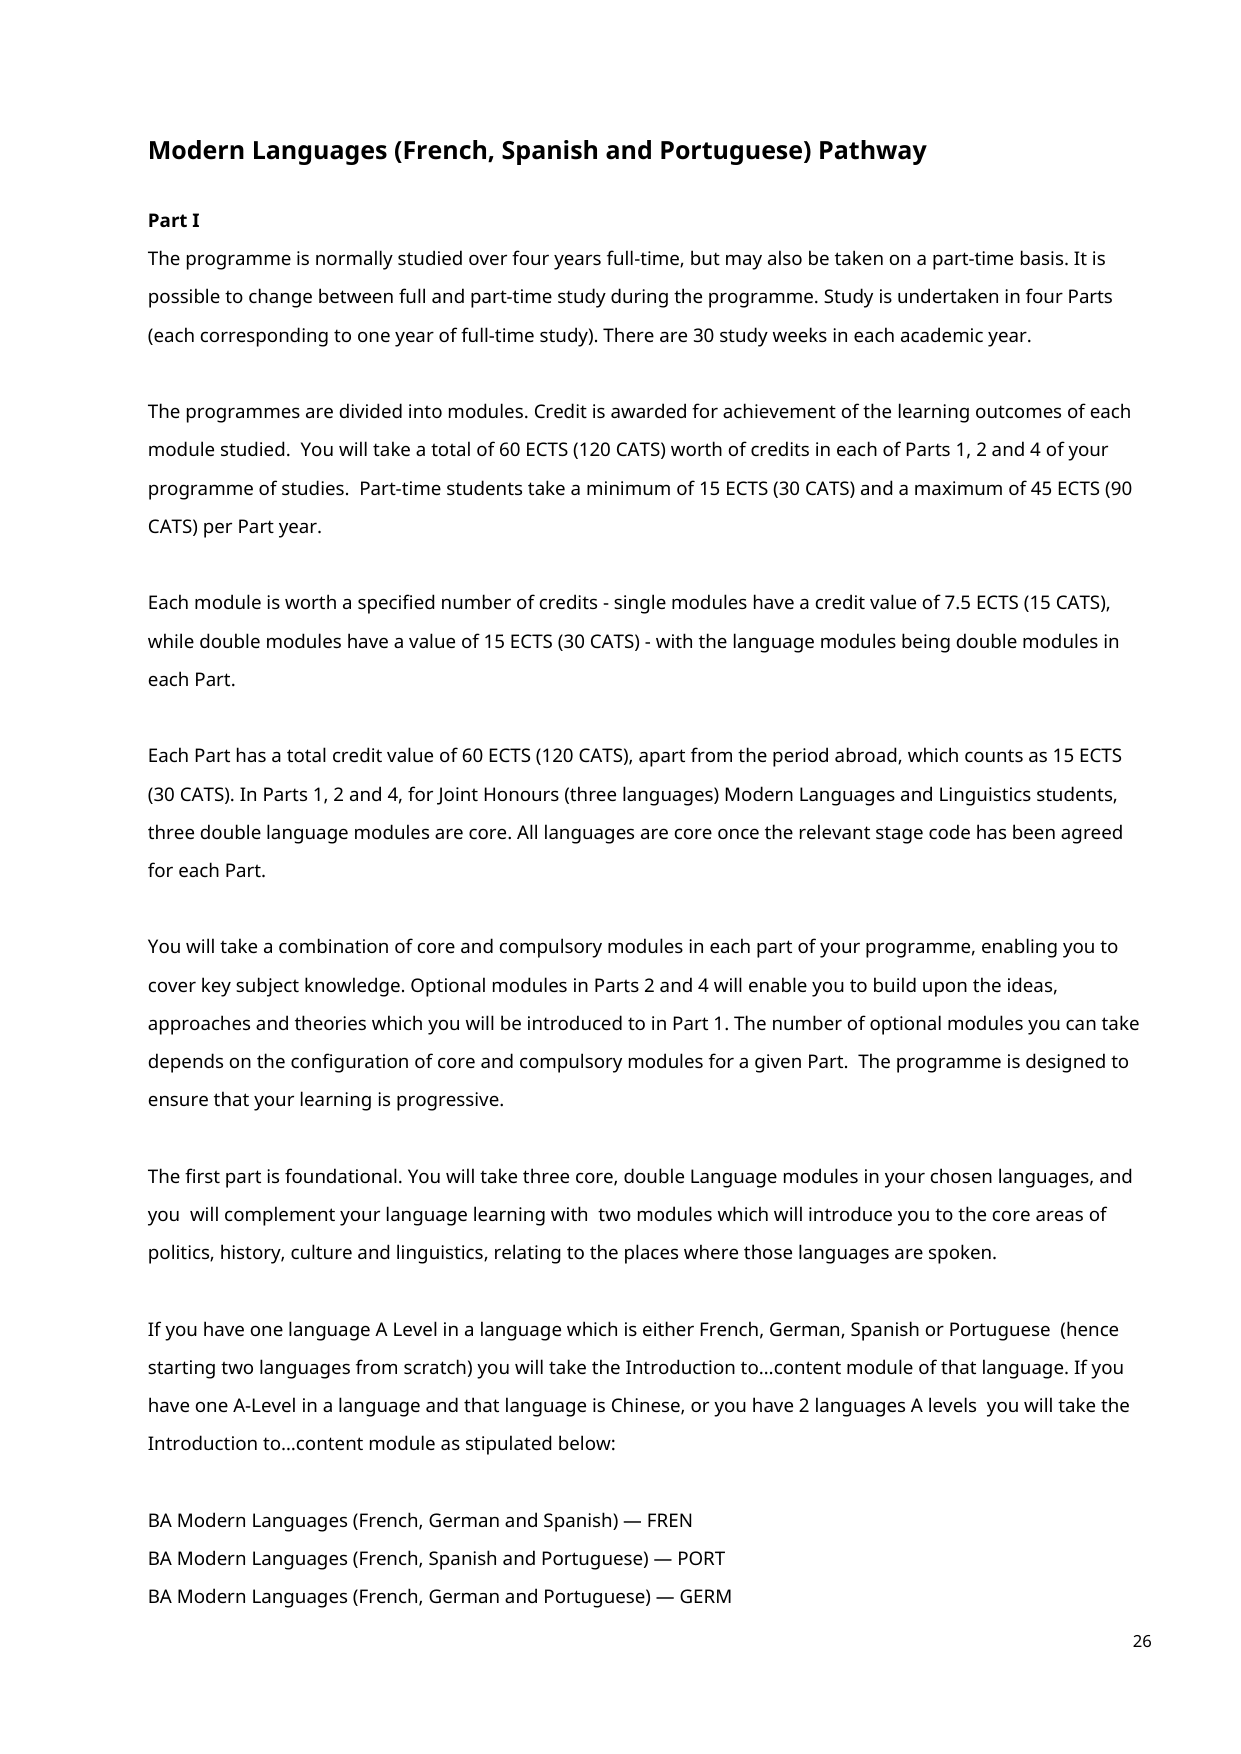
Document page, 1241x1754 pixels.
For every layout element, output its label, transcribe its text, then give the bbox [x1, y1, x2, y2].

table_cell Modern Languages (French, Spanish and Portuguese) Pathway [136, 99, 1152, 169]
table_cell Part I The programme is normally studied over four years full-time, but may also be taken on a part-time basis. It is possible to change between full and part-time study during the programme. Study is undertaken in four Parts (each corresponding to one year of full-time study). There are 30 study weeks in each academic year. The programmes are divided into modules. Credit is awarded for achievement of the learning outcomes of each module studied. You will take a total of 60 ECTS (120 CATS) worth of credits in each of Parts 1, 2 and 4 of your programme of studies. Part-time students take a minimum of 15 ECTS (30 CATS) and a maximum of 45 ECTS (90 CATS) per Part year. Each module is worth a specified number of credits - single modules have a credit value of 7.5 ECTS (15 CATS), while double modules have a value of 15 ECTS (30 CATS) - with the language modules being double modules in each Part. Each Part has a total credit value of 60 ECTS (120 CATS), apart from the period abroad, which counts as 15 ECTS (30 CATS). In Parts 1, 2 and 4, for Joint Honours (three languages) Modern Languages and Linguistics students, three double language modules are core. All languages are core once the relevant stage code has been agreed for each Part. You will take a combination of core and compulsory modules in each part of your programme, enabling you to cover key subject knowledge. Optional modules in Parts 2 and 4 will enable you to build upon the ideas, approaches and theories which you will be introduced to in Part 1. The number of optional modules you can take depends on the configuration of core and compulsory modules for a given Part. The programme is designed to ensure that your learning is progressive. The first part is foundational. You will take three core, double Language modules in your chosen languages, and you will complement your language learning with two modules which will introduce you to the core areas of politics, history, culture and linguistics, relating to the places where those languages are spoken. If you have one language A Level in a language which is either French, German, Spanish or Portuguese (hence starting two languages from scratch) you will take the Introduction to…content module of that language. If you have one A-Level in a language and that language is Chinese, or you have 2 languages A levels you will take the Introduction to…content module as stipulated below: BA Modern Languages (French, German and Spanish) — FREN BA Modern Languages (French, Spanish and Portuguese) — PORT BA Modern Languages (French, German and Portuguese) — GERM [136, 169, 1152, 1609]
